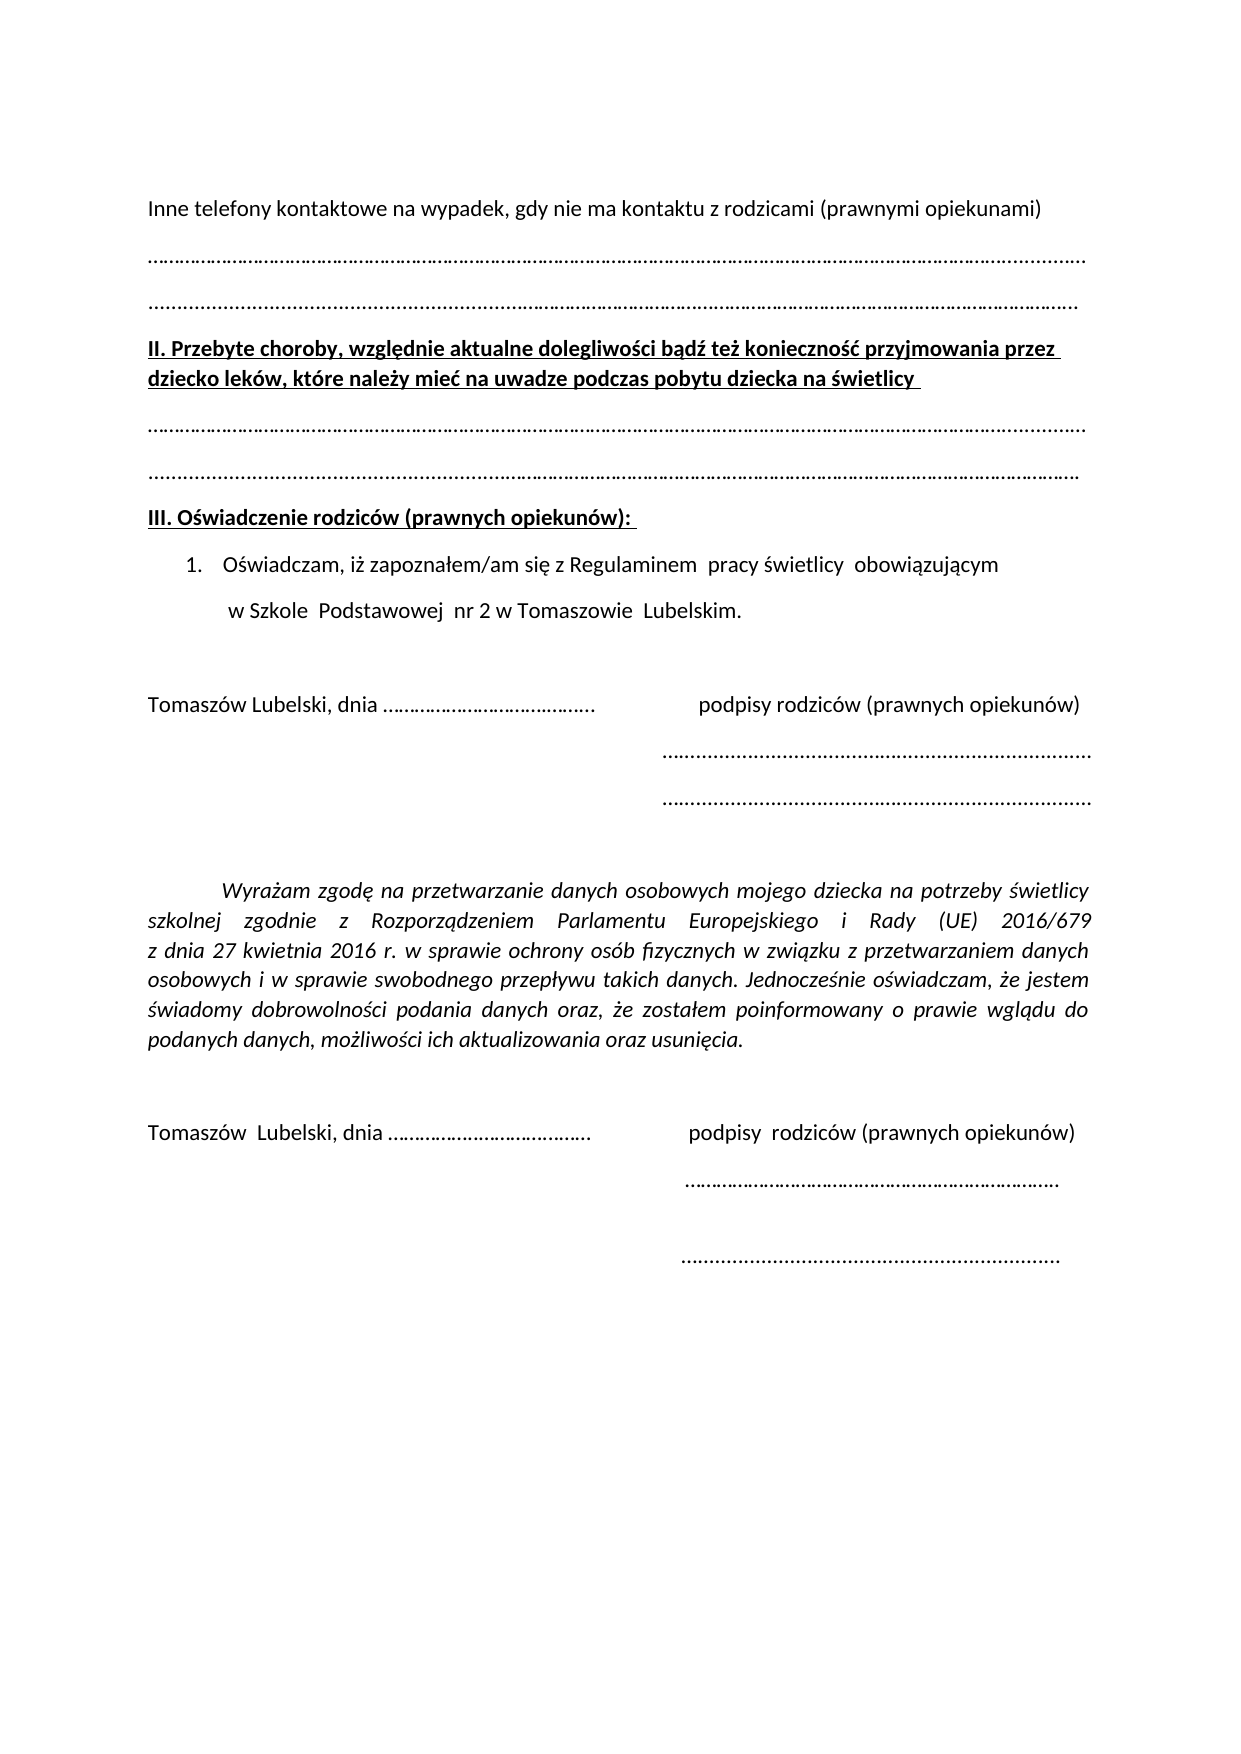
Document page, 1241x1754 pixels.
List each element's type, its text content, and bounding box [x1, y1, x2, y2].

list Oświadczam, iż zapoznałem/am się z Regulaminem pracy świetlicy obowiązującym [185, 550, 1093, 578]
text Tomaszów Lubelski, dnia ……………..…………...…… podpisy rodziców (prawnych opiekunów) [148, 1118, 1093, 1147]
text ………………………………………………………………………………………………………………………………………………............… [148, 241, 1093, 269]
text III. Oświadczenie rodziców (prawnych opiekunów): [148, 503, 1093, 531]
text .................................................................……………………………...…………………………………………………………... [148, 287, 1093, 315]
text …………………………………………………………….. [148, 1165, 1093, 1223]
text II. Przebyte choroby, względnie aktualne dolegliwości bądź też konieczność przyjmowania przez dziecko leków, które należy mieć na uwadze podczas pobytu dziecka na świetlicy [148, 334, 1093, 392]
text ..............................................................………………………………………………………………………………………………. [148, 457, 1093, 485]
text Inne telefony kontaktowe na wypadek, gdy nie ma kontaktu z rodzicami (prawnymi opiekunami) [148, 194, 1093, 222]
list w Szkole Podstawowej nr 2 w Tomaszowie Lubelskim. [185, 597, 1093, 624]
text …...................................….................................. [148, 783, 1093, 811]
text …...................................….................................. [148, 736, 1093, 764]
text …............................................................... [148, 1242, 1093, 1299]
text ………………………………………………………………………………………………………………………………………………............… [148, 410, 1093, 438]
text Tomaszów Lubelski, dnia ………………………….……... podpisy rodziców (prawnych opiekunów) [148, 690, 1093, 718]
text Wyrażam zgodę na przetwarzanie danych osobowych mojego dziecka na potrzeby świetlicy szkolnej zgodnie z Rozporządzeniem Parlamentu Europejskiego i Rady (UE) 2016/679 z dnia 27 kwietnia 2016 r. w sprawie ochrony osób fizycznych w związku z przetwarzaniem danych osobowych i w sprawie swobodnego przepływu takich danych. Jednocześnie oświadczam, że jestem świadomy dobrowolności podania danych oraz, że zostałem poinformowany o prawie wglądu do podanych danych, możliwości ich aktualizowania oraz usunięcia. [148, 876, 1093, 1053]
